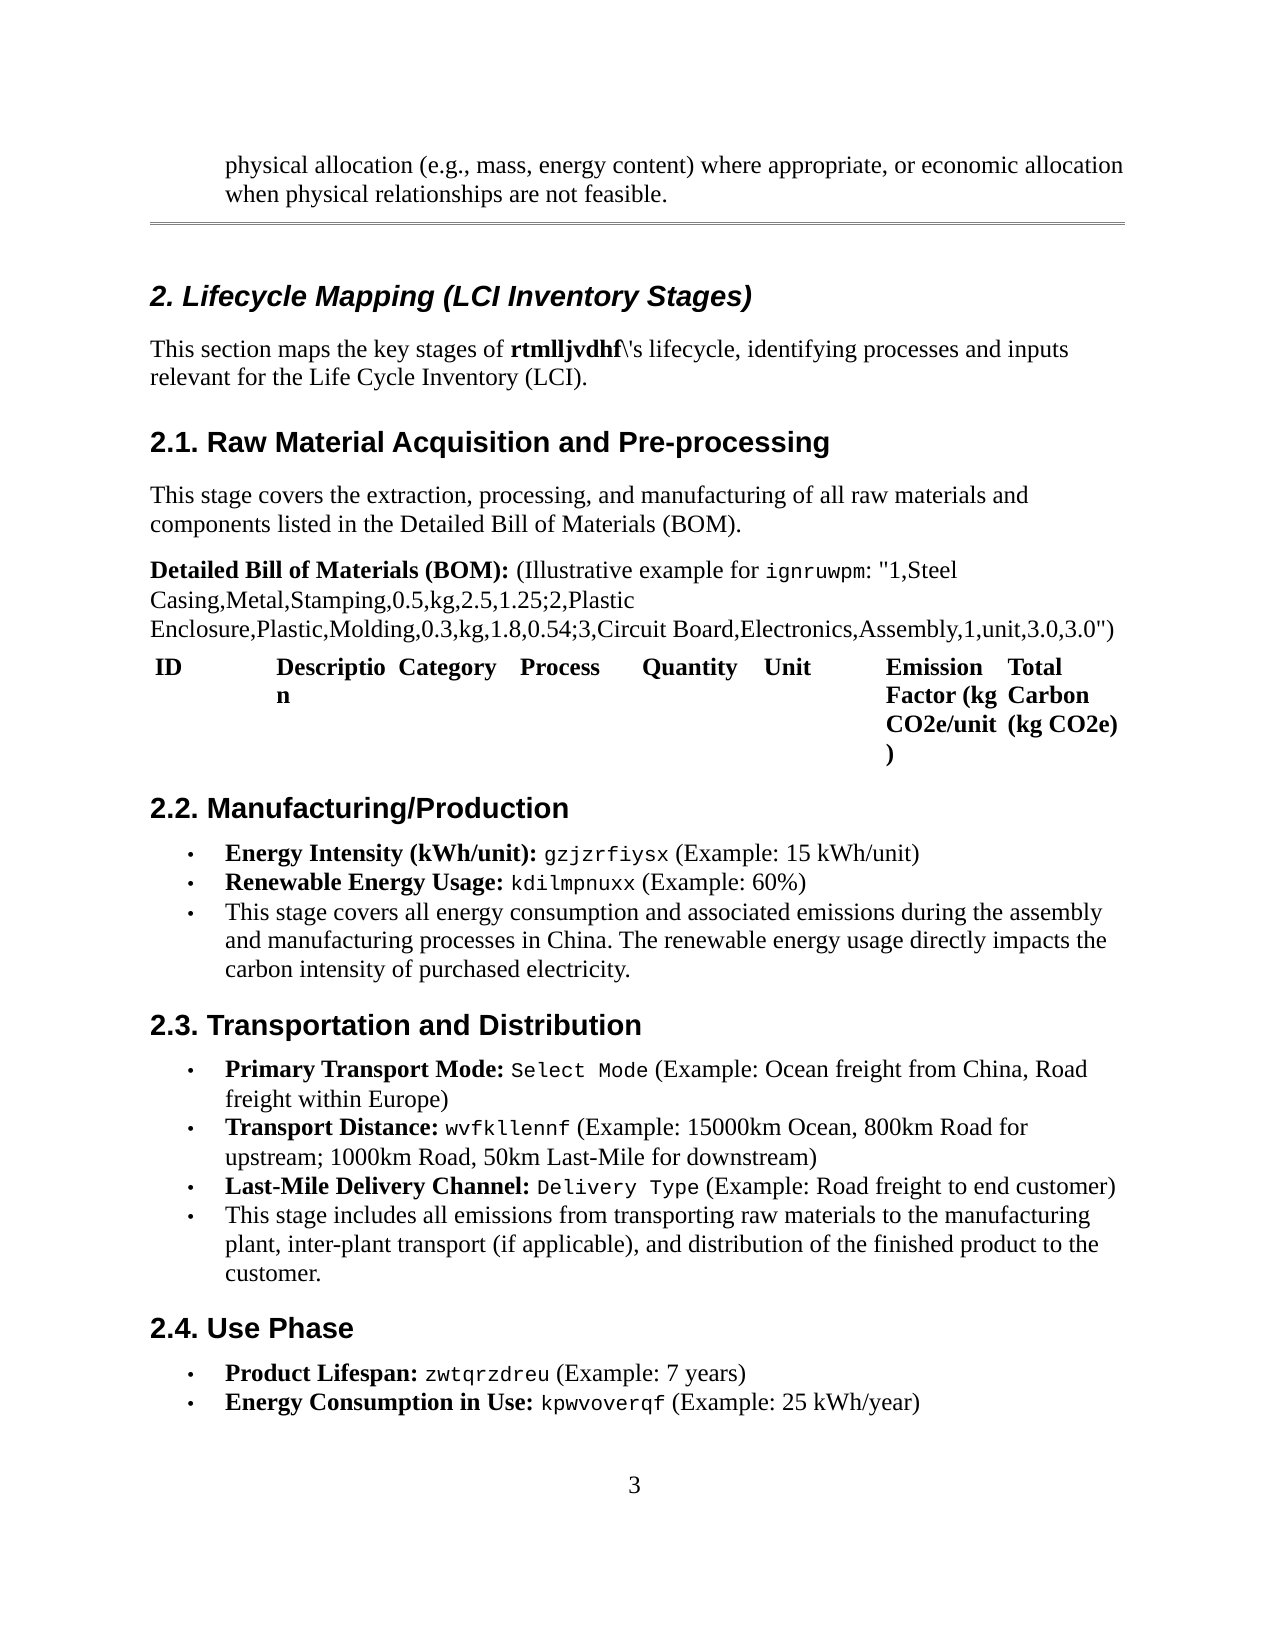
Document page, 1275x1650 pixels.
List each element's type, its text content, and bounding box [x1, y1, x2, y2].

text Detailed Bill of Materials (BOM): (Illustrative example for ignruwpm: "1,Steel Casing,Metal,Stamping,0.5,kg,2.5,1.25;2,Plastic Enclosure,Plastic,Molding,0.3,kg,1.8,0.54;3,Circuit Board,Electronics,Assembly,1,unit,3.0,3.0") [150, 556, 1125, 643]
text This stage covers the extraction, processing, and manufacturing of all raw materials and components listed in the Detailed Bill of Materials (BOM). [150, 480, 1125, 538]
list Product Lifespan: zwtqrzdreu (Example: 7 years) [187, 1358, 1125, 1387]
list Last-Mile Delivery Channel: Delivery Type (Example: Road freight to end customer) [187, 1171, 1125, 1200]
list Transport Distance: wvfkllennf (Example: 15000km Ocean, 800km Road for upstream; 1000km Road, 50km Last-Mile for downstream) [187, 1112, 1125, 1171]
text This section maps the key stages of rtmlljvdhf\'s lifecycle, identifying processes and inputs relevant for the Life Cycle Inventory (LCI). [150, 334, 1125, 391]
list Energy Consumption in Use: kpwvoverqf (Example: 25 kWh/year) [187, 1387, 1125, 1417]
table_header Total Carbon (kg CO2e) [1003, 652, 1125, 767]
subtitle 2. Lifecycle Mapping (LCI Inventory Stages) [150, 279, 1125, 312]
list Renewable Energy Usage: kdilmpnuxx (Example: 60%) [187, 867, 1125, 897]
list physical allocation (e.g., mass, energy content) where appropriate, or economic allocation when physical relationships are not feasible. [187, 150, 1125, 207]
list Energy Intensity (kWh/unit): gzjzrfiysx (Example: 15 kWh/unit) [187, 838, 1125, 867]
list Primary Transport Mode: Select Mode (Example: Ocean freight from China, Road freight within Europe) [187, 1054, 1125, 1112]
subtitle 2.1. Raw Material Acquisition and Pre-processing [150, 425, 1125, 459]
table_header Emission Factor (kg CO2e/unit) [881, 652, 1003, 767]
table_header Quantity [638, 652, 759, 767]
table_header ID [150, 652, 272, 767]
table_header Unit [759, 652, 881, 767]
table_header Process [516, 652, 637, 767]
list This stage includes all emissions from transporting raw materials to the manufacturing plant, inter-plant transport (if applicable), and distribution of the finished product to the customer. [187, 1200, 1125, 1287]
table_header Description [272, 652, 394, 767]
subtitle 2.3. Transportation and Distribution [150, 1008, 1125, 1042]
subtitle 2.4. Use Phase [150, 1312, 1125, 1345]
table_header Category [394, 652, 516, 767]
list This stage covers all energy consumption and associated emissions during the assembly and manufacturing processes in China. The renewable energy usage directly impacts the carbon intensity of purchased electricity. [187, 897, 1125, 983]
subtitle 2.2. Manufacturing/Production [150, 792, 1125, 825]
